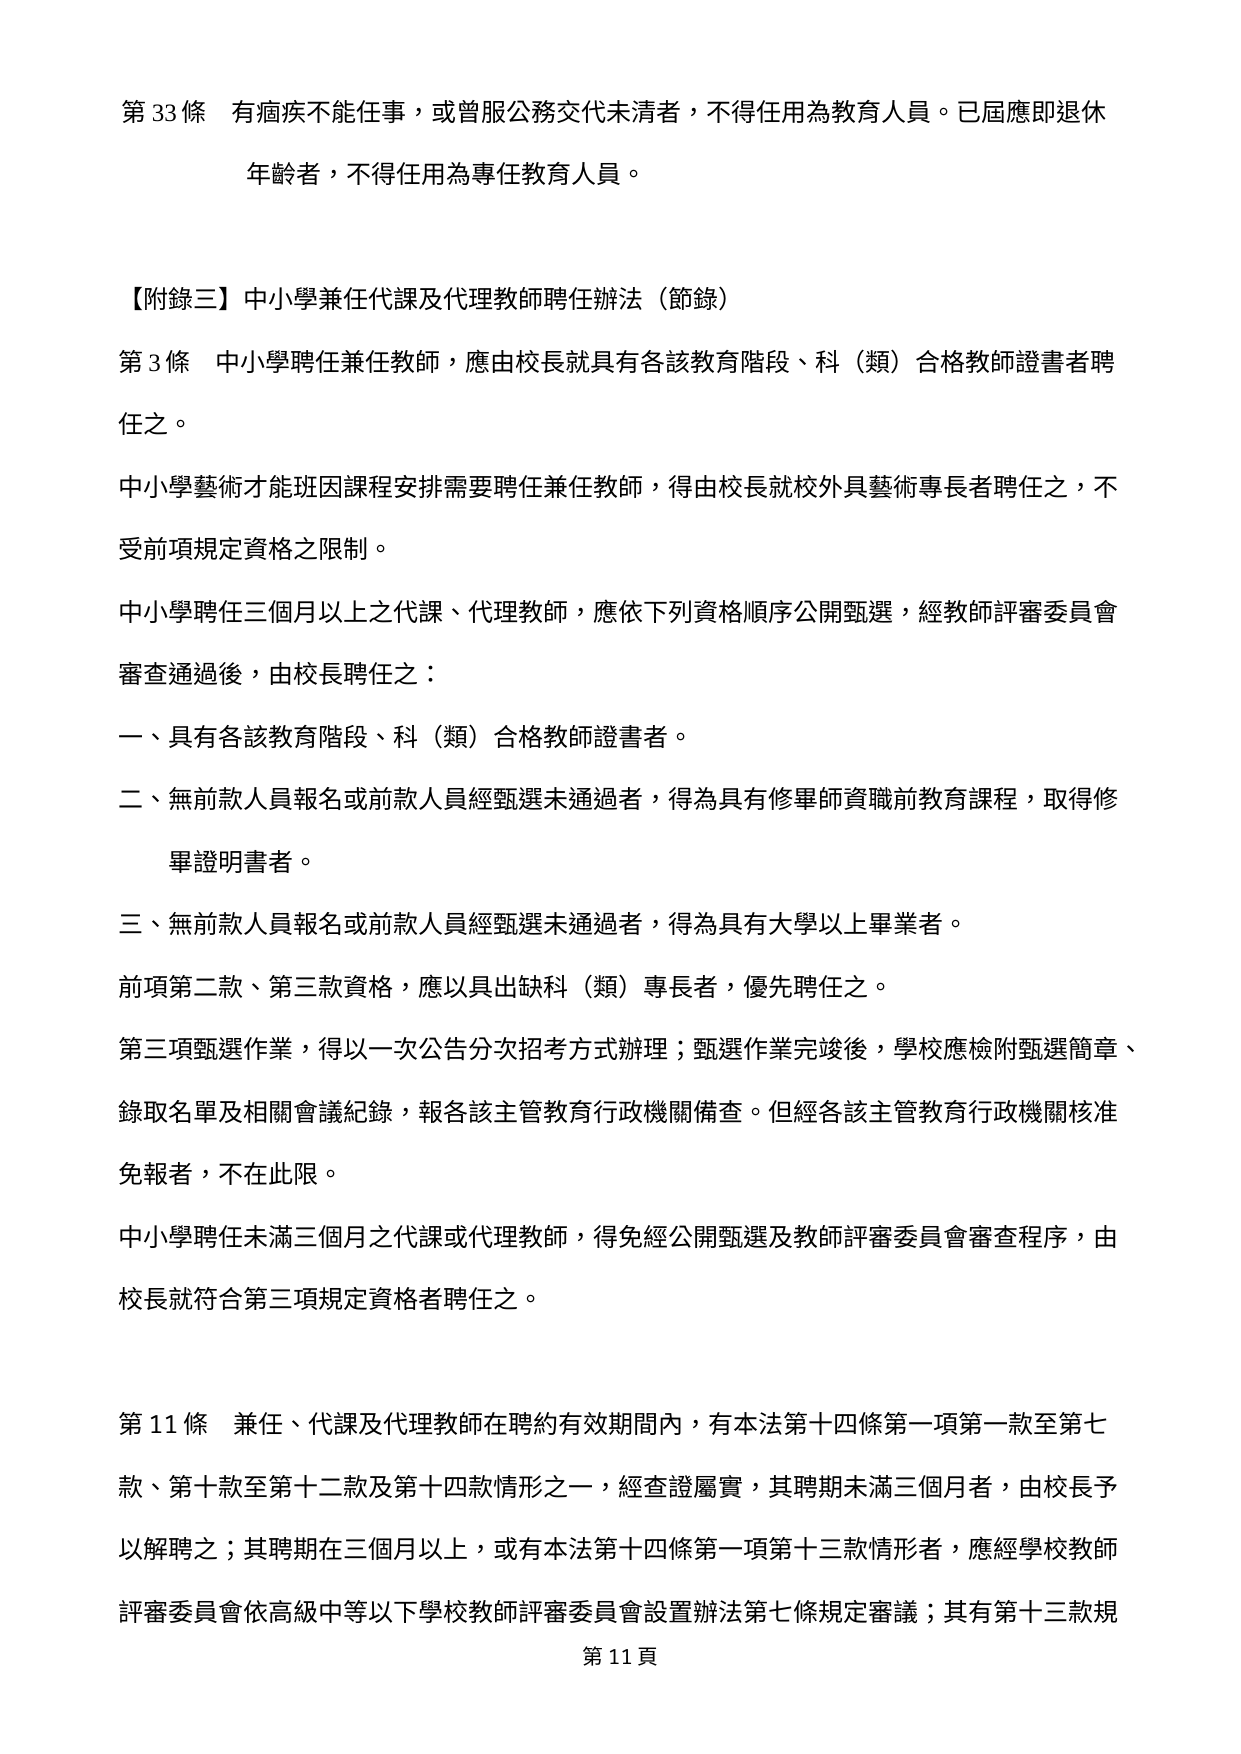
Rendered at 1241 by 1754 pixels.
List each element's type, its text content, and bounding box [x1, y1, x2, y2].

text 【附錄三】中小學兼任代課及代理教師聘任辦法（節錄） [118, 256, 1122, 318]
text 一、具有各該教育階段、科（類）合格教師證書者。 [118, 693, 1122, 756]
text 第三項甄選作業，得以一次公告分次招考方式辦理；甄選作業完竣後，學校應檢附甄選簡章、錄取名單及相關會議紀錄，報各該主管教育行政機關備查。但經各該主管教育行政機關核准免報者，不在此限。 [118, 1006, 1122, 1193]
text 第11條 兼任、代課及代理教師在聘約有效期間內，有本法第十四條第一項第一款至第七款、第十款至第十二款及第十四款情形之一，經查證屬實，其聘期未滿三個月者，由校長予以解聘之；其聘期在三個月以上，或有本法第十四條第一項第十三款情形者，應經學校教師評審委員會依高級中等以下學校教師評審委員會設置辦法第七條規定審議；其有第十三款規 [118, 1381, 1122, 1631]
text 中小學聘任未滿三個月之代課或代理教師，得免經公開甄選及教師評審委員會審查程序，由校長就符合第三項規定資格者聘任之。 [118, 1193, 1122, 1318]
text 第33條 有痼疾不能任事，或曾服公務交代未清者，不得任用為教育人員。已屆應即退休年齡者，不得任用為專任教育人員。 [122, 68, 1122, 193]
text 中小學藝術才能班因課程安排需要聘任兼任教師，得由校長就校外具藝術專長者聘任之，不受前項規定資格之限制。 [118, 443, 1122, 568]
text 三、無前款人員報名或前款人員經甄選未通過者，得為具有大學以上畢業者。 [118, 881, 1122, 943]
text 前項第二款、第三款資格，應以具出缺科（類）專長者，優先聘任之。 [118, 943, 1122, 1006]
text 中小學聘任三個月以上之代課、代理教師，應依下列資格順序公開甄選，經教師評審委員會審查通過後，由校長聘任之： [118, 568, 1122, 693]
text 二、無前款人員報名或前款人員經甄選未通過者，得為具有修畢師資職前教育課程，取得修畢證明書者。 [118, 756, 1122, 881]
text 第3條 中小學聘任兼任教師，應由校長就具有各該教育階段、科（類）合格教師證書者聘任之。 [118, 318, 1122, 443]
